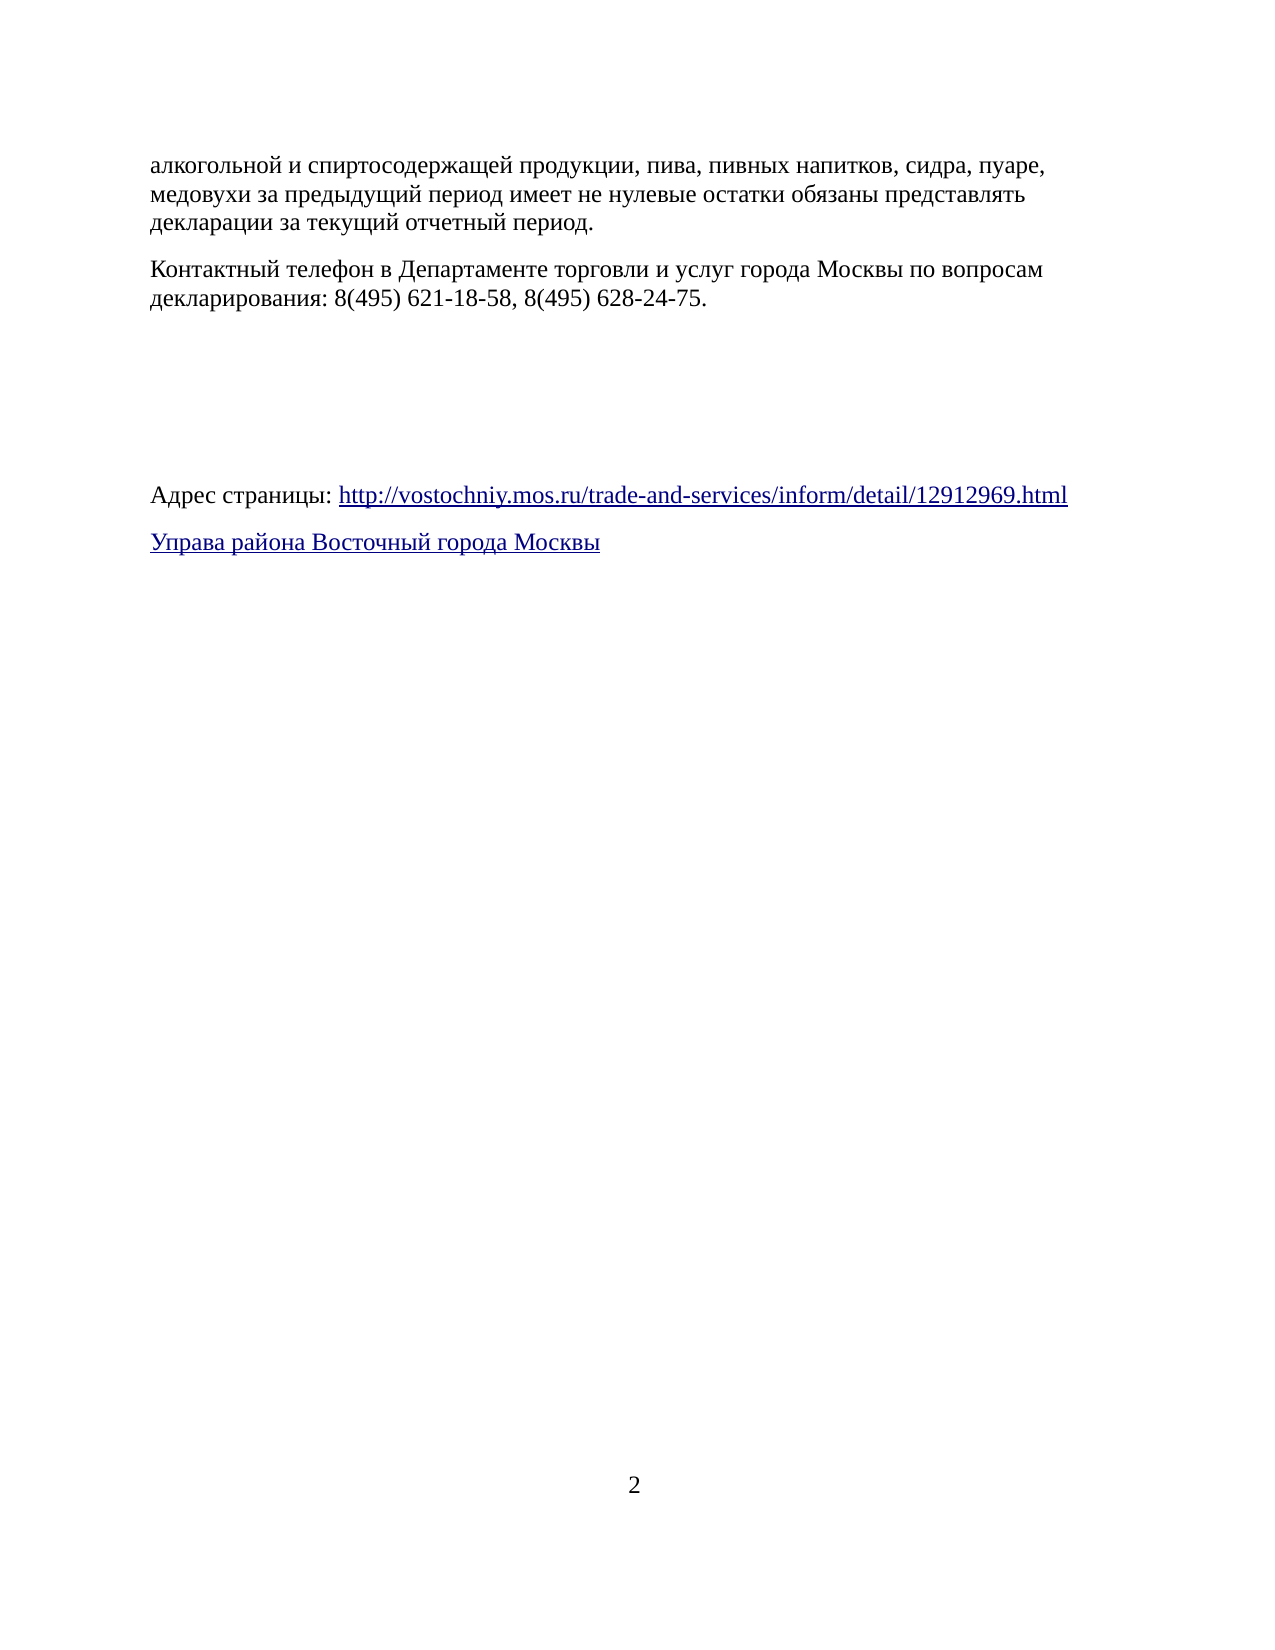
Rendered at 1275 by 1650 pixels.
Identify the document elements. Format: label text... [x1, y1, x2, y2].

text Управа района Восточный города Москвы [150, 527, 1125, 556]
text алкогольной и спиртосодержащей продукции, пива, пивных напитков, сидра, пуаре, медовухи за предыдущий период имеет не нулевые остатки обязаны представлять декларации за текущий отчетный период. [150, 150, 1125, 236]
text Контактный телефон в Департаменте торговли и услуг города Москвы по вопросам декларирования: 8(495) 621-18-58, 8(495) 628-24-75. [150, 254, 1125, 312]
text Адрес страницы: http://vostochniy.mos.ru/trade-and-services/inform/detail/12912969.html [150, 480, 1125, 509]
